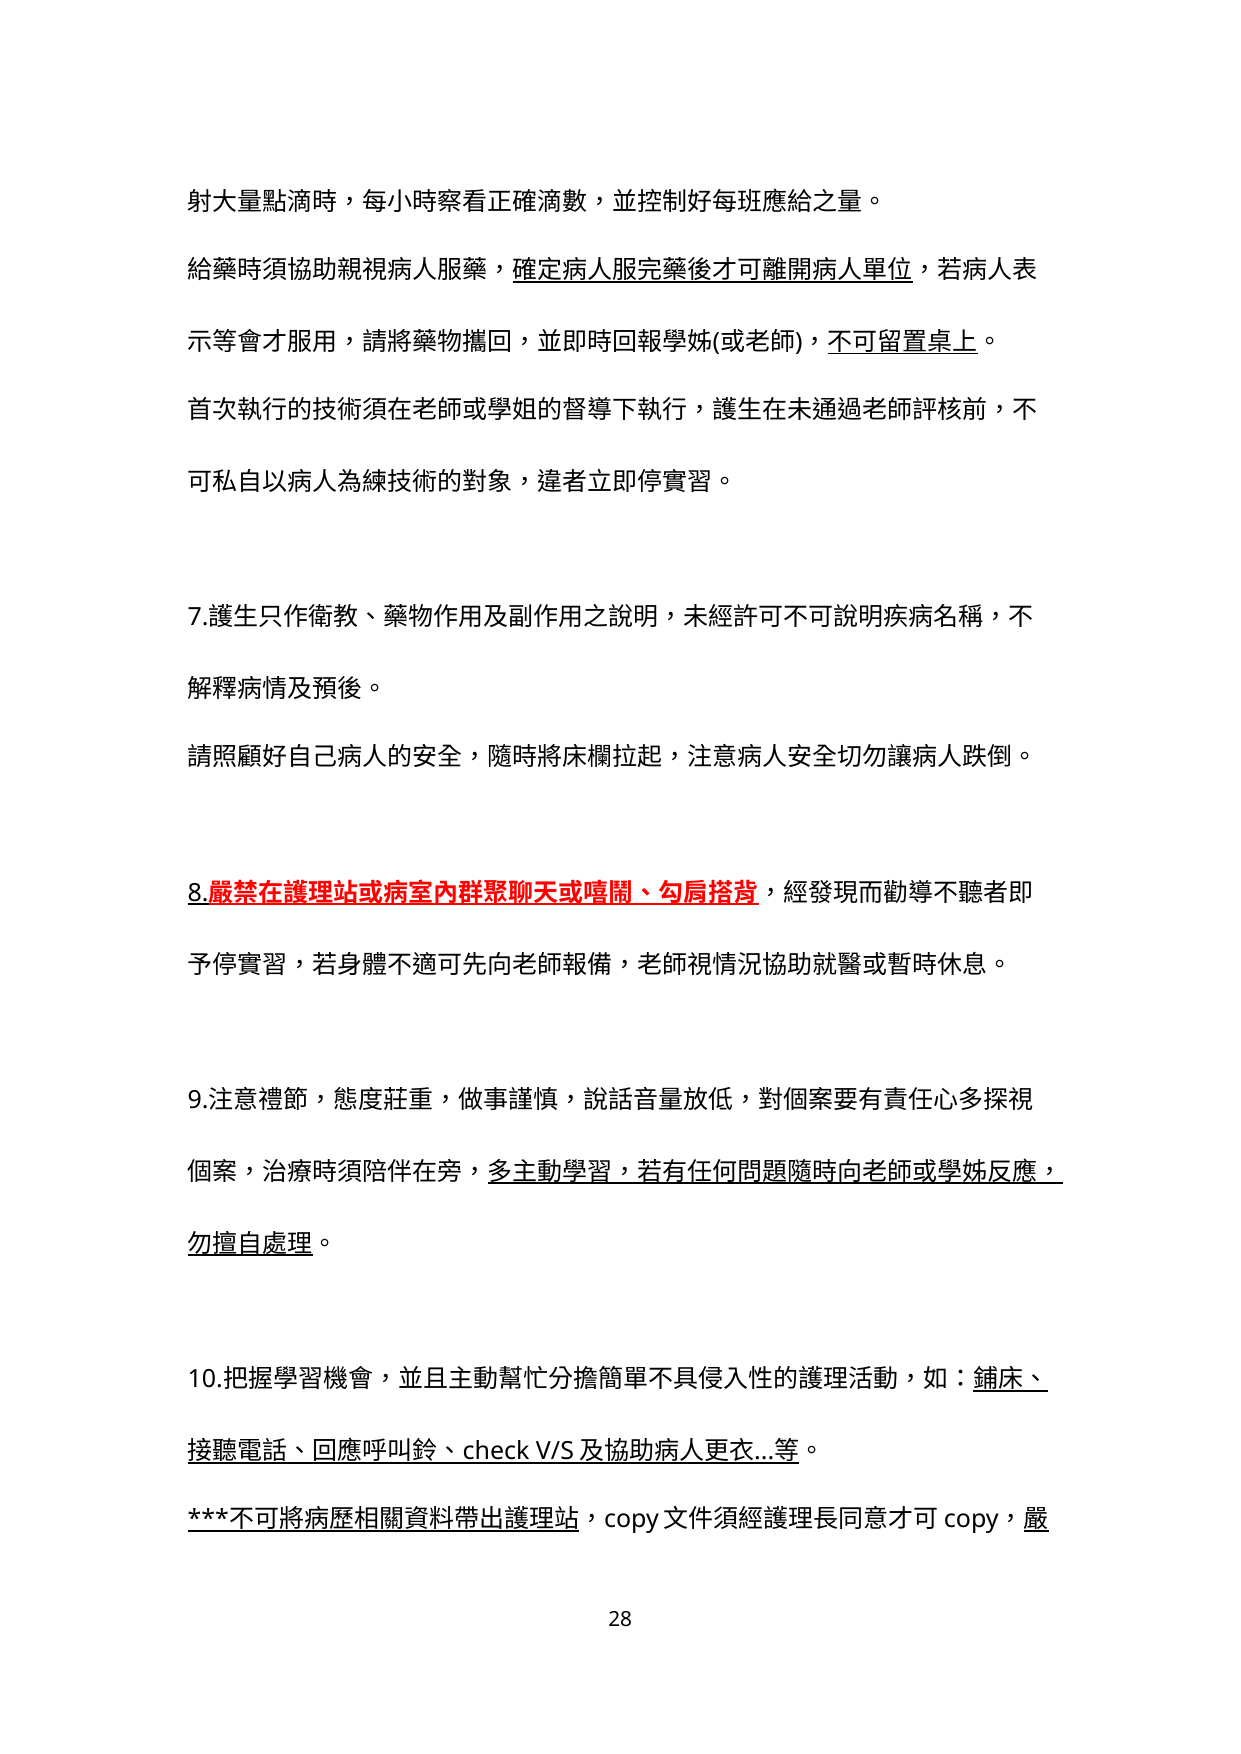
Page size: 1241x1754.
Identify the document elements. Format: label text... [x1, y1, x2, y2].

text 首次執行的技術須在老師或學姐的督導下執行，護生在未通過老師評核前，不可私自以病人為練技術的對象，違者立即停實習。 [187, 366, 1053, 500]
text 7.護生只作衛教、藥物作用及副作用之說明，未經許可不可說明疾病名稱，不解釋病情及預後。 [187, 573, 1053, 708]
text 請照顧好自己病人的安全，隨時將床欄拉起，注意病人安全切勿讓病人跌倒。 [187, 713, 1053, 776]
text ***不可將病歷相關資料帶出護理站，copy文件須經護理長同意才可copy，嚴 [187, 1475, 1053, 1538]
text 9.注意禮節，態度莊重，做事謹慎，說話音量放低，對個案要有責任心多探視個案，治療時須陪伴在旁，多主動學習，若有任何問題隨時向老師或學姊反應，勿擅自處理。 [187, 1056, 1053, 1262]
text 給藥時須協助親視病人服藥，確定病人服完藥後才可離開病人單位，若病人表示等會才服用，請將藥物攜回，並即時回報學姊(或老師)，不可留置桌上。 [187, 226, 1053, 361]
text 10.把握學習機會，並且主動幫忙分擔簡單不具侵入性的護理活動，如：鋪床、接聽電話、回應呼叫鈴、check V/S及協助病人更衣...等。 [187, 1335, 1053, 1470]
text 射大量點滴時，每小時察看正確滴數，並控制好每班應給之量。 [187, 158, 1053, 221]
text 8.嚴禁在護理站或病室內群聚聊天或嘻鬧、勾肩搭背，經發現而勸導不聽者即予停實習，若身體不適可先向老師報備，老師視情況協助就醫或暫時休息。 [187, 849, 1053, 983]
